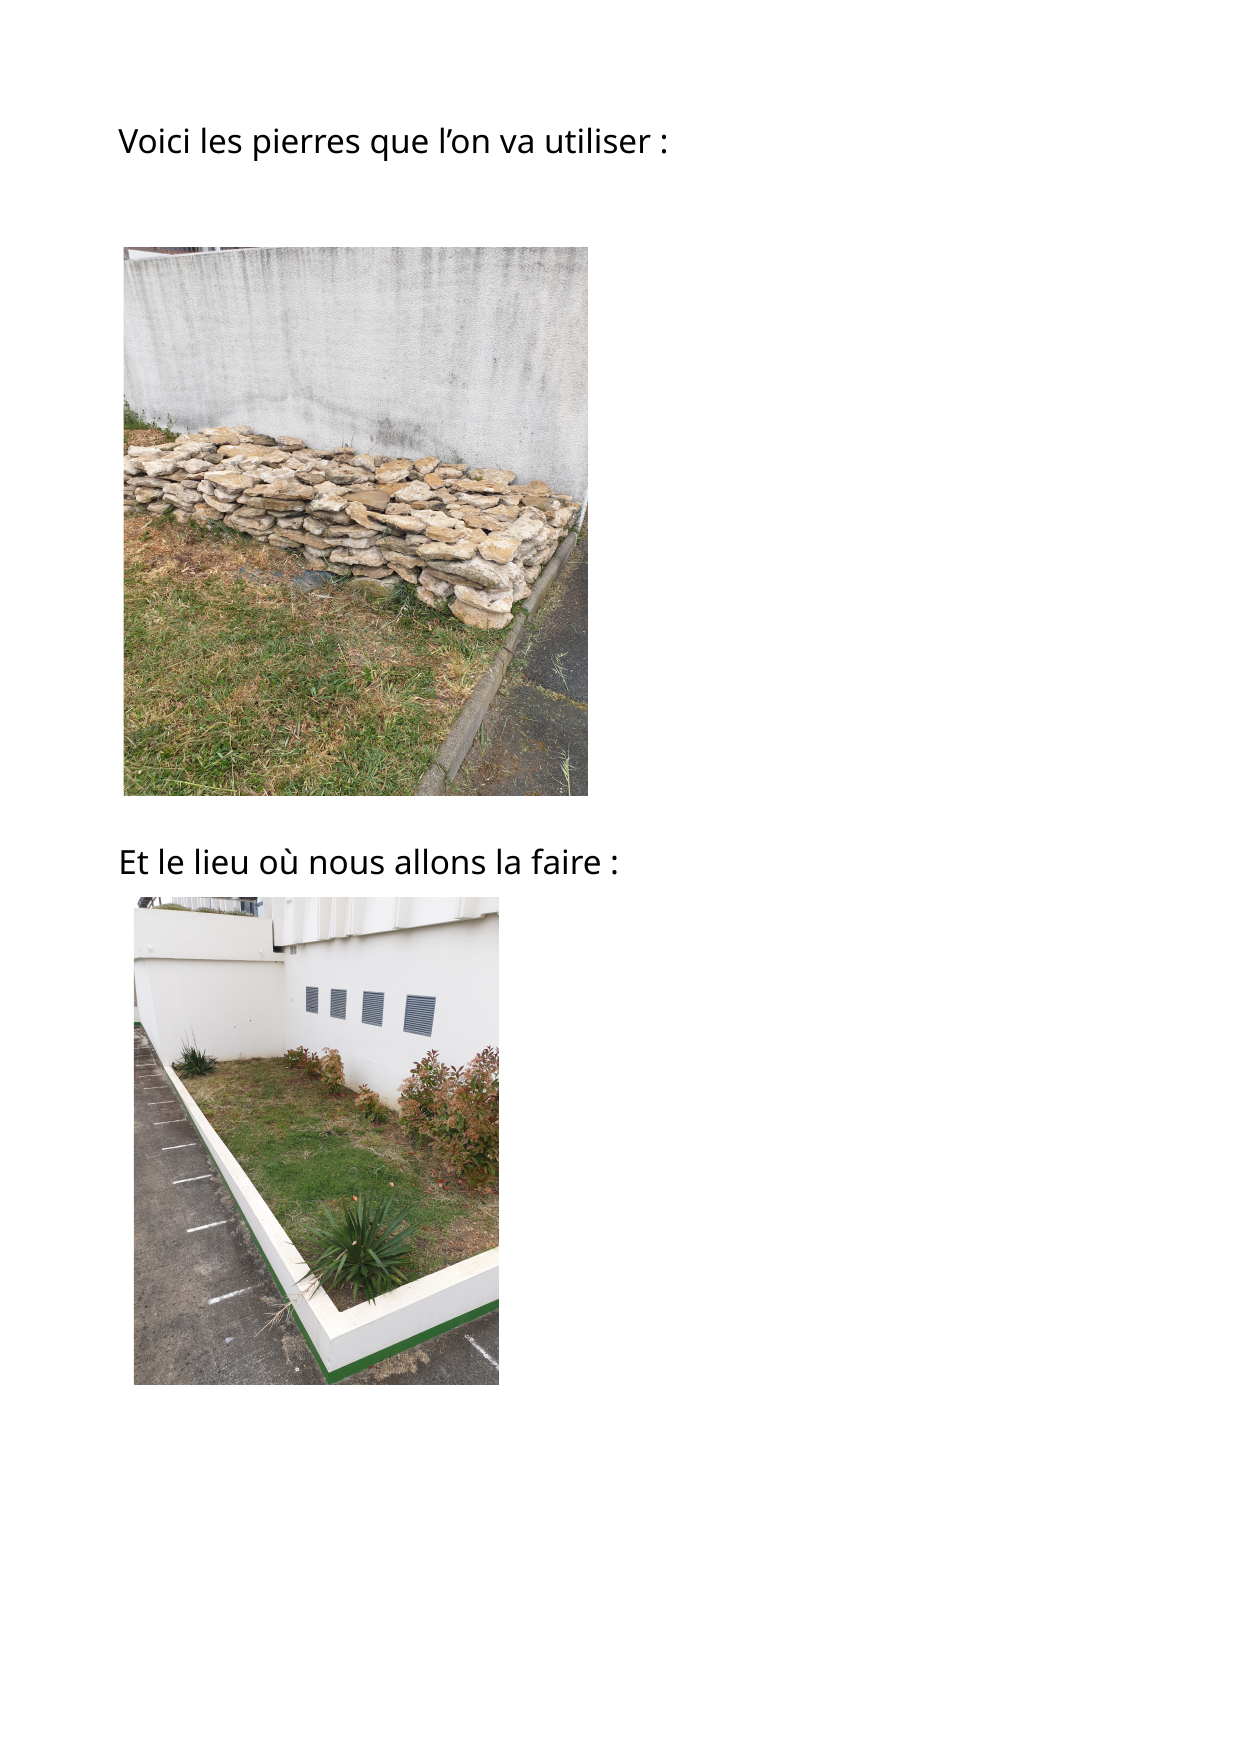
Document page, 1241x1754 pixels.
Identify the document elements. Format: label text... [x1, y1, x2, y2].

text Voici les pierres que l’on va utiliser : [118, 118, 1122, 163]
picture [123, 247, 588, 796]
picture [133, 897, 499, 1385]
text Et le lieu où nous allons la faire : [118, 839, 1122, 884]
